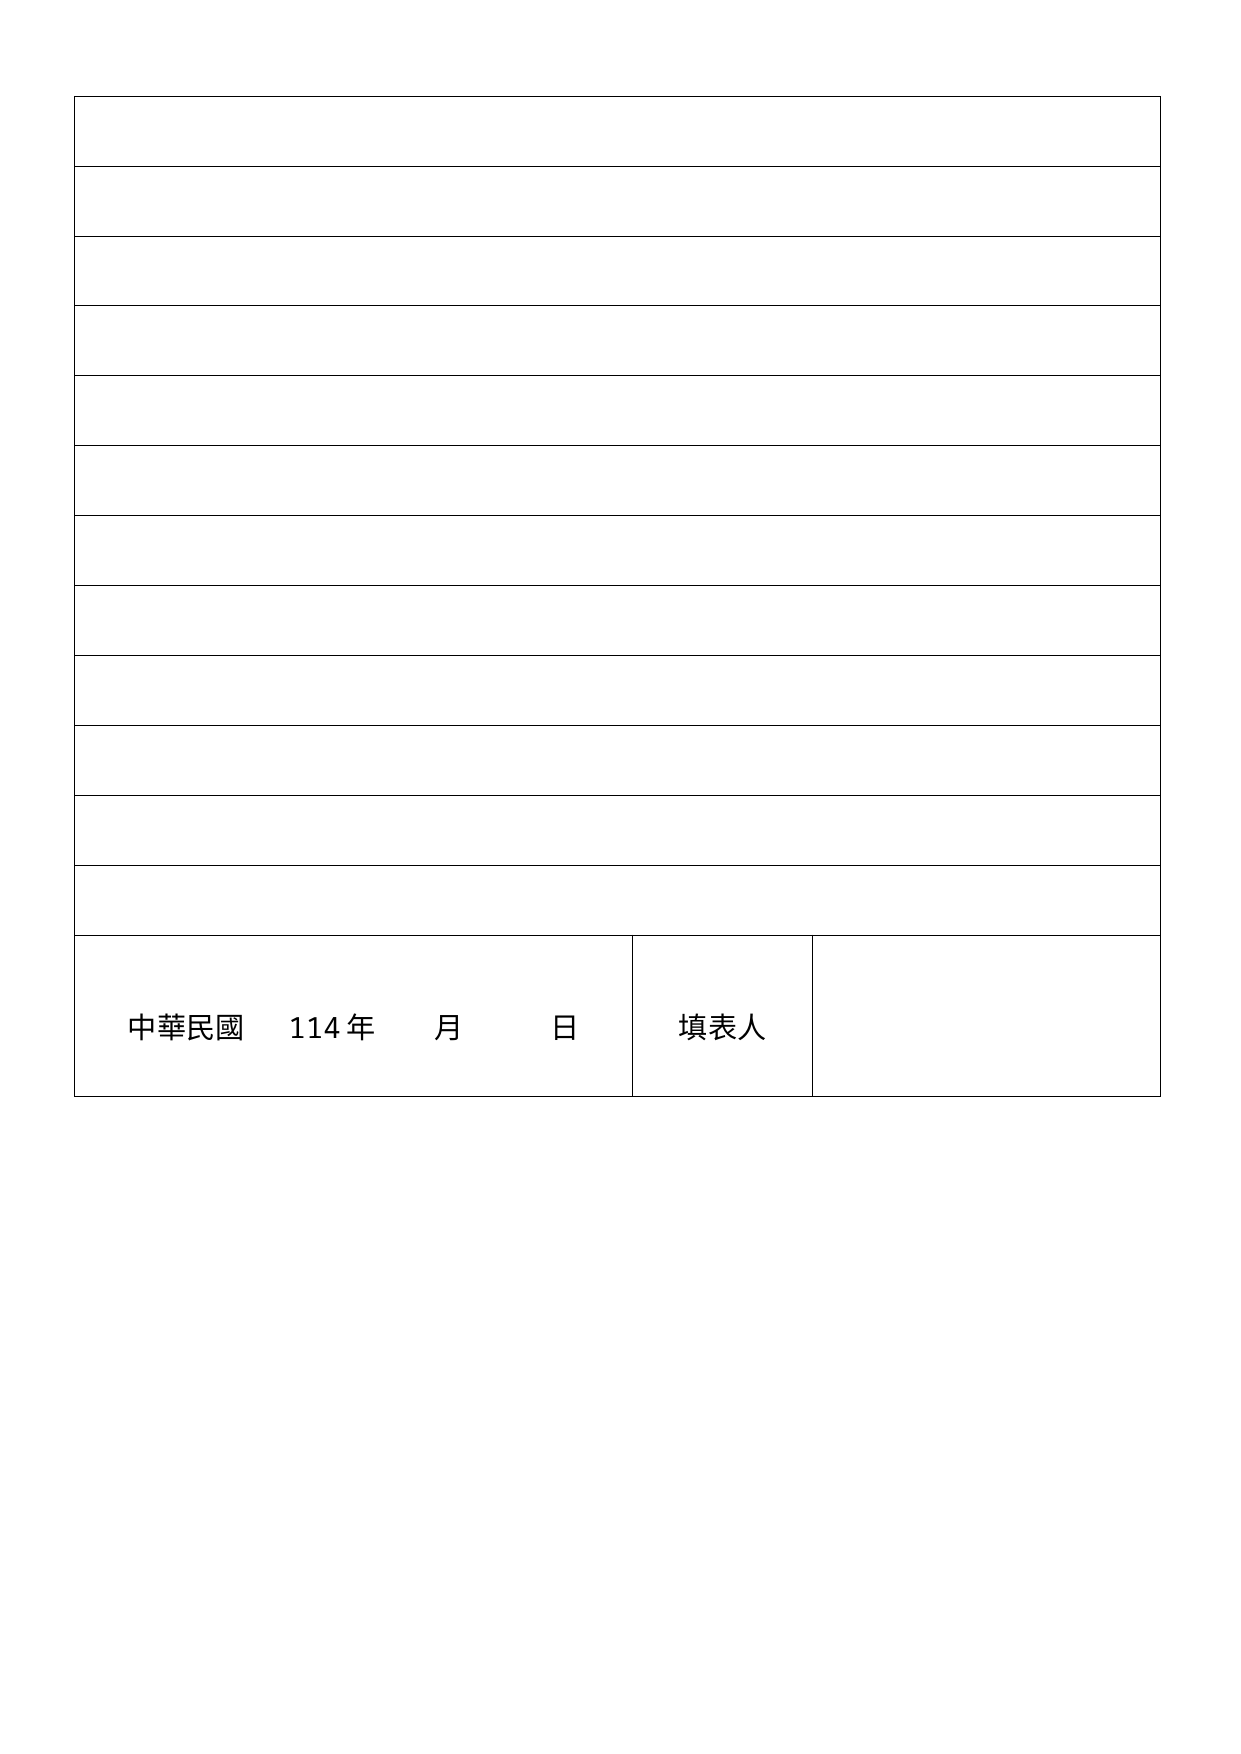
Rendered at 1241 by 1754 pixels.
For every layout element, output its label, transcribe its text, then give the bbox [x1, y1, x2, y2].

table_cell 填表人 [633, 936, 812, 1096]
table_cell [75, 796, 1160, 864]
table_cell [1161, 585, 1167, 655]
table_cell [1161, 96, 1167, 166]
table_cell [1161, 236, 1167, 305]
table_cell [1161, 935, 1167, 1096]
table_cell [813, 936, 1160, 1096]
table_cell [1161, 166, 1167, 236]
table_cell [75, 306, 1160, 375]
table_cell [75, 516, 1160, 585]
table_cell [75, 656, 1160, 725]
table_cell [1161, 865, 1167, 934]
table_cell [1161, 305, 1167, 375]
table_cell [75, 866, 1160, 934]
table_cell [75, 446, 1160, 515]
table_cell [75, 376, 1160, 445]
table_cell 中華民國 114年 月 日 [75, 936, 632, 1096]
table_cell [1161, 795, 1167, 864]
table_cell [1161, 445, 1167, 515]
table_cell [1161, 655, 1167, 725]
table_cell [1161, 375, 1167, 445]
table_cell [75, 97, 1160, 166]
table_cell [1161, 515, 1167, 585]
table_cell [1161, 725, 1167, 795]
table_cell [75, 237, 1160, 305]
table_cell [75, 167, 1160, 236]
table_cell [75, 726, 1160, 795]
table_cell [75, 586, 1160, 655]
